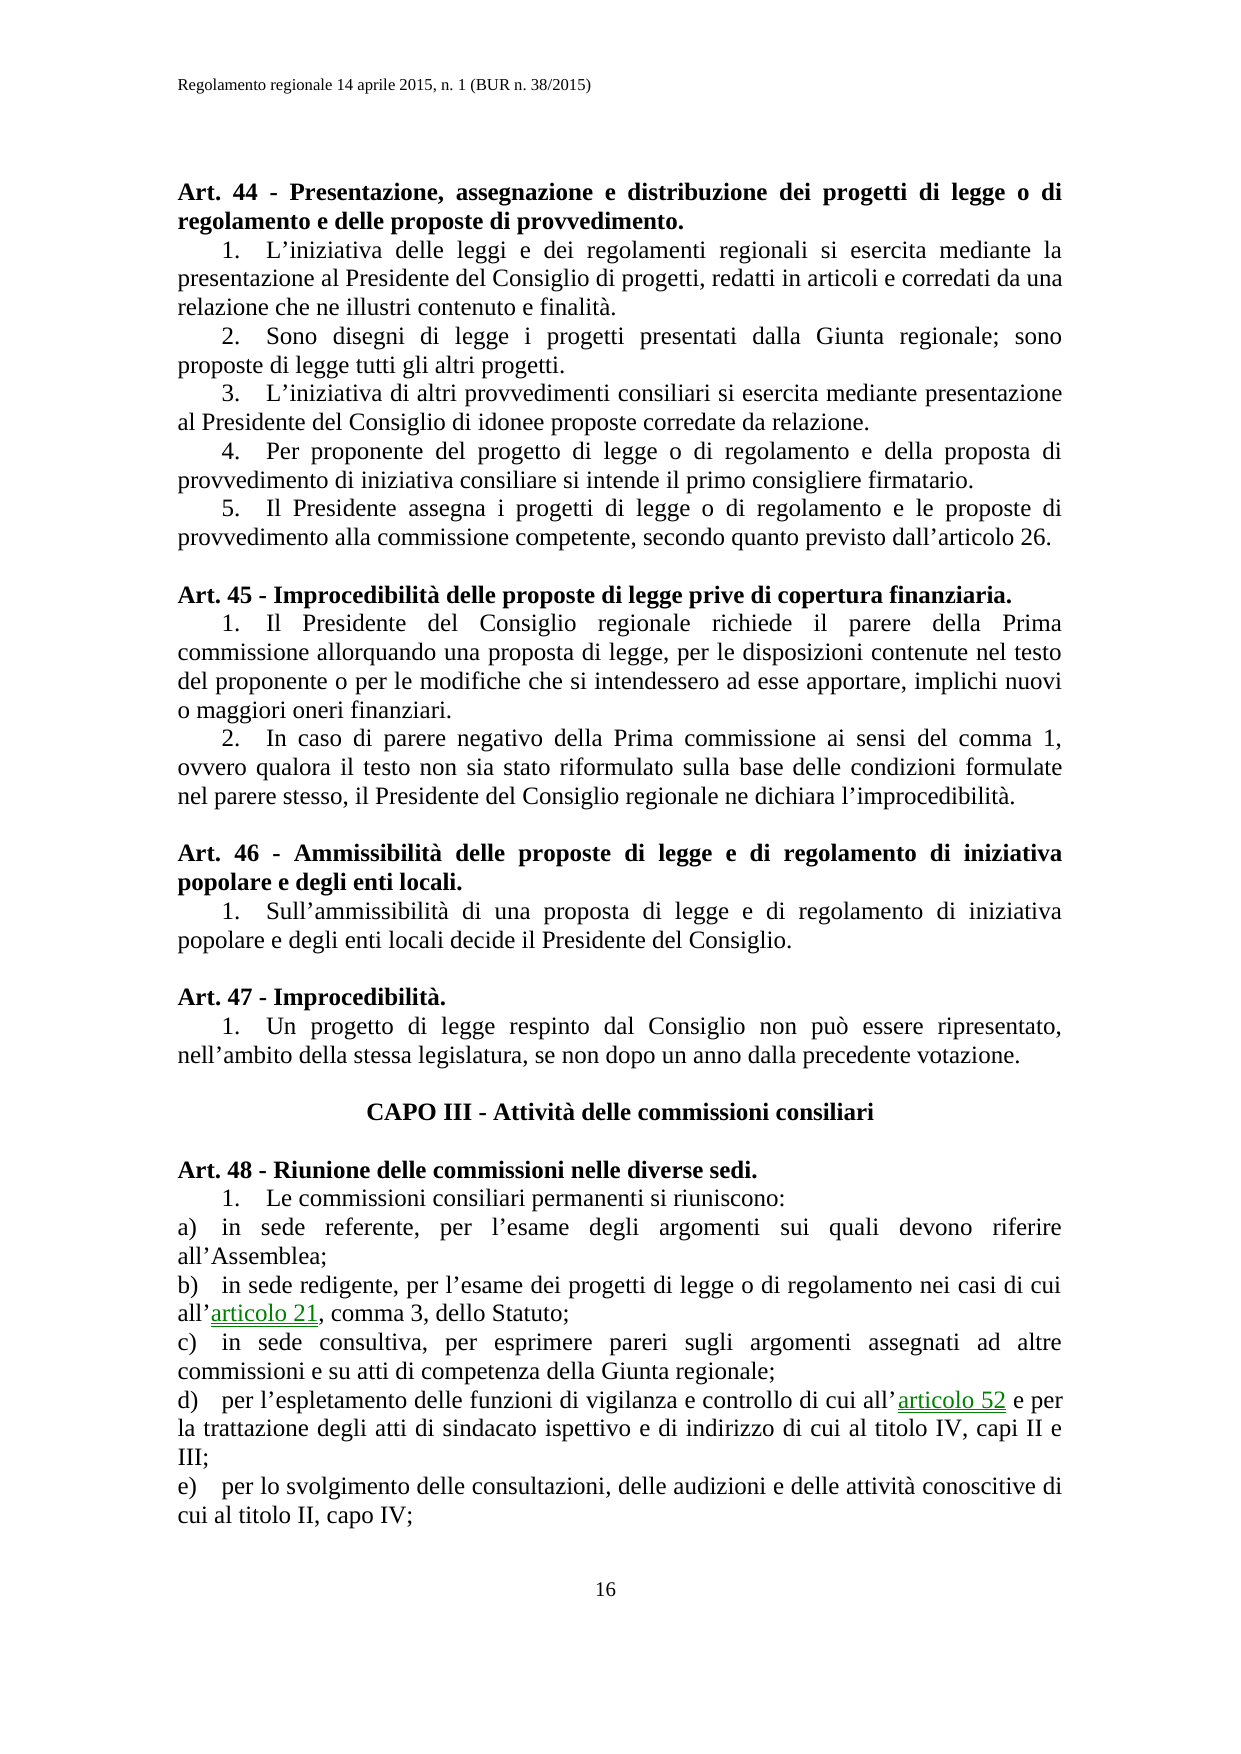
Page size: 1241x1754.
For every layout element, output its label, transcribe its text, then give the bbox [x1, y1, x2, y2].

subtitle CAPO III - Attività delle commissioni consiliari [177, 1097, 1063, 1126]
text 4. Per proponente del progetto di legge o di regolamento e della proposta di provvedimento di iniziativa consiliare si intende il primo consigliere firmatario. [177, 436, 1063, 493]
text a) in sede referente, per l’esame degli argomenti sui quali devono riferire all’Assemblea; [177, 1212, 1063, 1270]
subtitle Art. 47 - Improcedibilità. [177, 982, 1063, 1011]
subtitle Art. 45 - Improcedibilità delle proposte di legge prive di copertura finanziaria. [177, 580, 1063, 608]
text c) in sede consultiva, per esprimere pareri sugli argomenti assegnati ad altre commissioni e su atti di competenza della Giunta regionale; [177, 1327, 1063, 1385]
text 5. Il Presidente assegna i progetti di legge o di regolamento e le proposte di provvedimento alla commissione competente, secondo quanto previsto dall’articolo 26. [177, 493, 1063, 551]
text 3. L’iniziativa di altri provvedimenti consiliari si esercita mediante presentazione al Presidente del Consiglio di idonee proposte corredate da relazione. [177, 378, 1063, 436]
subtitle Art. 48 - Riunione delle commissioni nelle diverse sedi. [177, 1155, 1063, 1183]
text 1. Un progetto di legge respinto dal Consiglio non può essere ripresentato, nell’ambito della stessa legislatura, se non dopo un anno dalla precedente votazione. [177, 1011, 1063, 1068]
text e) per lo svolgimento delle consultazioni, delle audizioni e delle attività conoscitive di cui al titolo II, capo IV; [177, 1471, 1063, 1528]
text 1. L’iniziativa delle leggi e dei regolamenti regionali si esercita mediante la presentazione al Presidente del Consiglio di progetti, redatti in articoli e corredati da una relazione che ne illustri contenuto e finalità. [177, 235, 1063, 321]
subtitle Art. 44 - Presentazione, assegnazione e distribuzione dei progetti di legge o di regolamento e delle proposte di provvedimento. [177, 177, 1063, 235]
text 1. Il Presidente del Consiglio regionale richiede il parere della Prima commissione allorquando una proposta di legge, per le disposizioni contenute nel testo del proponente o per le modifiche che si intendessero ad esse apportare, implichi nuovi o maggiori oneri finanziari. [177, 608, 1063, 723]
text b) in sede redigente, per l’esame dei progetti di legge o di regolamento nei casi di cui all’/leggi/2012/12st0001.html#art21articolo 21, comma 3, dello Statuto; [177, 1270, 1063, 1327]
text 1. Le commissioni consiliari permanenti si riuniscono: [177, 1183, 1063, 1212]
text d) per l’espletamento delle funzioni di vigilanza e controllo di cui all’15rr0001.html#art52articolo 52 e per la trattazione degli atti di sindacato ispettivo e di indirizzo di cui al titolo IV, capi II e III; [177, 1385, 1063, 1471]
subtitle Art. 46 - Ammissibilità delle proposte di legge e di regolamento di iniziativa popolare e degli enti locali. [177, 838, 1063, 896]
text 1. Sull’ammissibilità di una proposta di legge e di regolamento di iniziativa popolare e degli enti locali decide il Presidente del Consiglio. [177, 896, 1063, 953]
text 2. In caso di parere negativo della Prima commissione ai sensi del comma 1, ovvero qualora il testo non sia stato riformulato sulla base delle condizioni formulate nel parere stesso, il Presidente del Consiglio regionale ne dichiara l’improcedibilità. [177, 723, 1063, 810]
text 2. Sono disegni di legge i progetti presentati dalla Giunta regionale; sono proposte di legge tutti gli altri progetti. [177, 321, 1063, 378]
